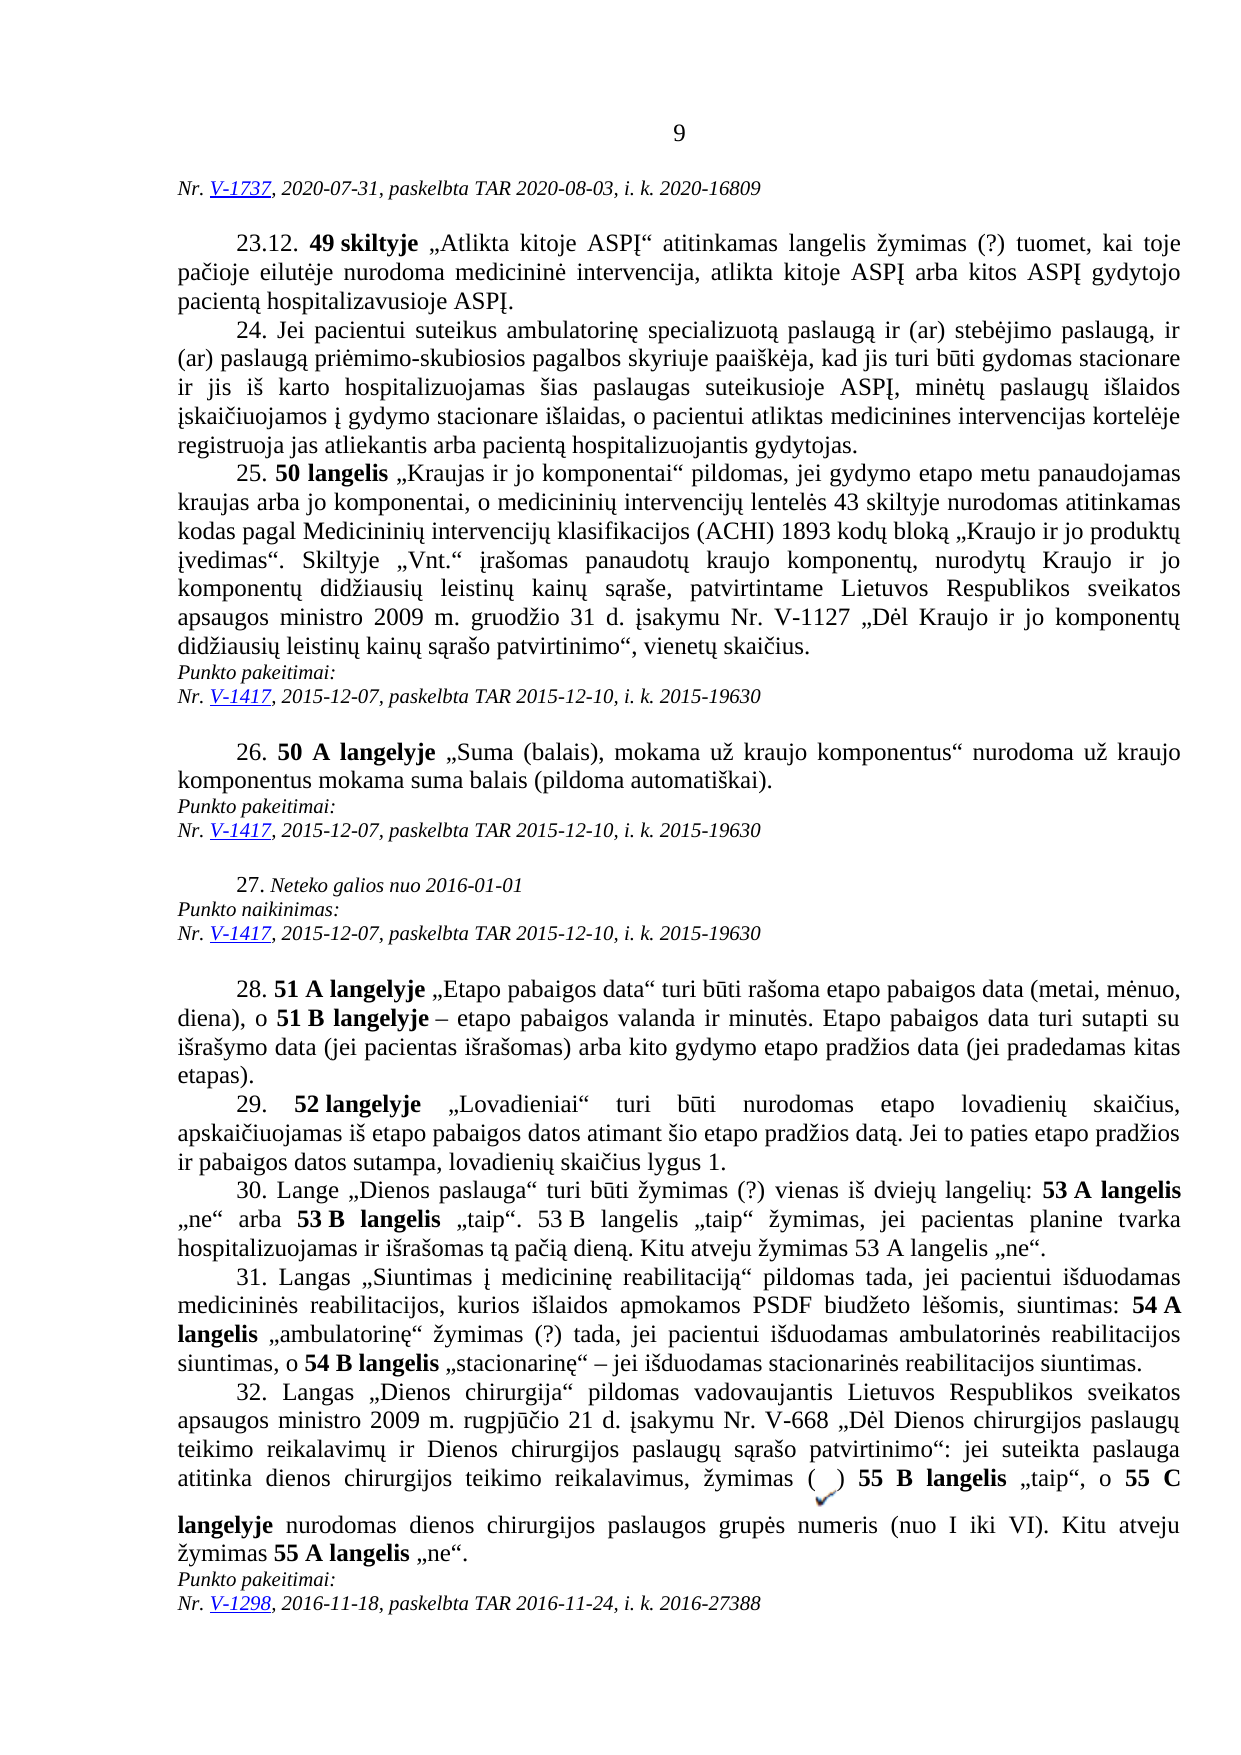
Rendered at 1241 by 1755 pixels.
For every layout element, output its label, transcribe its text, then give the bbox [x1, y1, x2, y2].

text Nr. V-1417, 2015-12-07, paskelbta TAR 2015-12-10, i. k. 2015-19630 [177, 684, 1181, 708]
text 24. Jei pacientui suteikus ambulatorinę specializuotą paslaugą ir (ar) stebėjimo paslaugą, ir (ar) paslaugą priėmimo-skubiosios pagalbos skyriuje paaiškėja, kad jis turi būti gydomas stacionare ir jis iš karto hospitalizuojamas šias paslaugas suteikusioje ASPĮ, minėtų paslaugų išlaidos įskaičiuojamos į gydymo stacionare išlaidas, o pacientui atliktas medicinines intervencijas kortelėje registruoja jas atliekantis arba pacientą hospitalizuojantis gydytojas. [177, 315, 1181, 458]
text Nr. V-1417, 2015-12-07, paskelbta TAR 2015-12-10, i. k. 2015-19630 [177, 921, 1181, 945]
text 30. Lange „Dienos paslauga“ turi būti žymimas (?)(v) vienas iš dviejų langelių: 53 A langelis „ne“ arba 53 B langelis „taip“. 53 B langelis „taip“ žymimas, jei pacientas planine tvarka hospitalizuojamas ir išrašomas tą pačią dieną. Kitu atveju žymimas 53 A langelis „ne“. [177, 1175, 1181, 1262]
text Nr. V-1298, 2016-11-18, paskelbta TAR 2016-11-24, i. k. 2016-27388 [177, 1591, 1181, 1615]
text Punkto naikinimas: [177, 897, 1181, 921]
text 25. 50 langelis „Kraujas ir jo komponentai“ pildomas, jei gydymo etapo metu panaudojamas kraujas arba jo komponentai, o medicininių intervencijų lentelės 43 skiltyje nurodomas atitinkamas kodas pagal Medicininių intervencijų klasifikacijos (ACHI) 1893 kodų bloką „Kraujo ir jo produktų įvedimas“. Skiltyje „Vnt.“ įrašomas panaudotų kraujo komponentų, nurodytų Kraujo ir jo komponentų didžiausių leistinų kainų sąraše, patvirtintame Lietuvos Respublikos sveikatos apsaugos ministro 2009 m. gruodžio 31 d. įsakymu Nr. V-1127 „Dėl Kraujo ir jo komponentų didžiausių leistinų kainų sąrašo patvirtinimo“, vienetų skaičius. [177, 458, 1181, 660]
text Punkto pakeitimai: [177, 794, 1181, 818]
text 29. 52 langelyje „Lovadieniai“ turi būti nurodomas etapo lovadienių skaičius, apskaičiuojamas iš etapo pabaigos datos atimant šio etapo pradžios datą. Jei to paties etapo pradžios ir pabaigos datos sutampa, lovadienių skaičius lygus 1. [177, 1089, 1181, 1175]
text 32. Langas „Dienos chirurgija“ pildomas vadovaujantis Lietuvos Respublikos sveikatos apsaugos ministro 2009 m. rugpjūčio 21 d. įsakymu Nr. V-668 „Dėl Dienos chirurgijos paslaugų teikimo reikalavimų ir Dienos chirurgijos paslaugų sąrašo patvirtinimo“: jei suteikta paslauga atitinka dienos chirurgijos teikimo reikalavimus, žymimas () 55 B langelis „taip“, o 55 C langelyje nurodomas dienos chirurgijos paslaugos grupės numeris (nuo I iki VI). Kitu atveju žymimas 55 A langelis „ne“. [177, 1377, 1181, 1567]
text 27. Neteko galios nuo 2016-01-01 [177, 871, 1181, 897]
text Punkto pakeitimai: [177, 660, 1181, 684]
text 28. 51 A langelyje „Etapo pabaigos data“ turi būti rašoma etapo pabaigos data (metai, mėnuo, diena), o 51 B langelyje – etapo pabaigos valanda ir minutės. Etapo pabaigos data turi sutapti su išrašymo data (jei pacientas išrašomas) arba kito gydymo etapo pradžios data (jei pradedamas kitas etapas). [177, 974, 1181, 1089]
text 26. 50 A langelyje „Suma (balais), mokama už kraujo komponentus“ nurodoma už kraujo komponentus mokama suma balais (pildoma automatiškai). [177, 737, 1181, 794]
text 31. Langas „Siuntimas į medicininę reabilitaciją“ pildomas tada, jei pacientui išduodamas medicininės reabilitacijos, kurios išlaidos apmokamos PSDF biudžeto lėšomis, siuntimas: 54 A langelis „ambulatorinę“ žymimas (?)(v) tada, jei pacientui išduodamas ambulatorinės reabilitacijos siuntimas, o 54 B langelis „stacionarinę“ – jei išduodamas stacionarinės reabilitacijos siuntimas. [177, 1262, 1181, 1377]
text Punkto pakeitimai: [177, 1567, 1181, 1591]
text Nr. V-1417, 2015-12-07, paskelbta TAR 2015-12-10, i. k. 2015-19630 [177, 818, 1181, 842]
text Nr. V-1737, 2020-07-31, paskelbta TAR 2020-08-03, i. k. 2020-16809 [177, 176, 1181, 200]
text 23.12. 49 skiltyje „Atlikta kitoje ASPĮ“ atitinkamas langelis žymimas (?)(v) tuomet, kai toje pačioje eilutėje nurodoma medicininė intervencija, atlikta kitoje ASPĮ arba kitos ASPĮ gydytojo pacientą hospitalizavusioje ASPĮ. [177, 228, 1181, 315]
